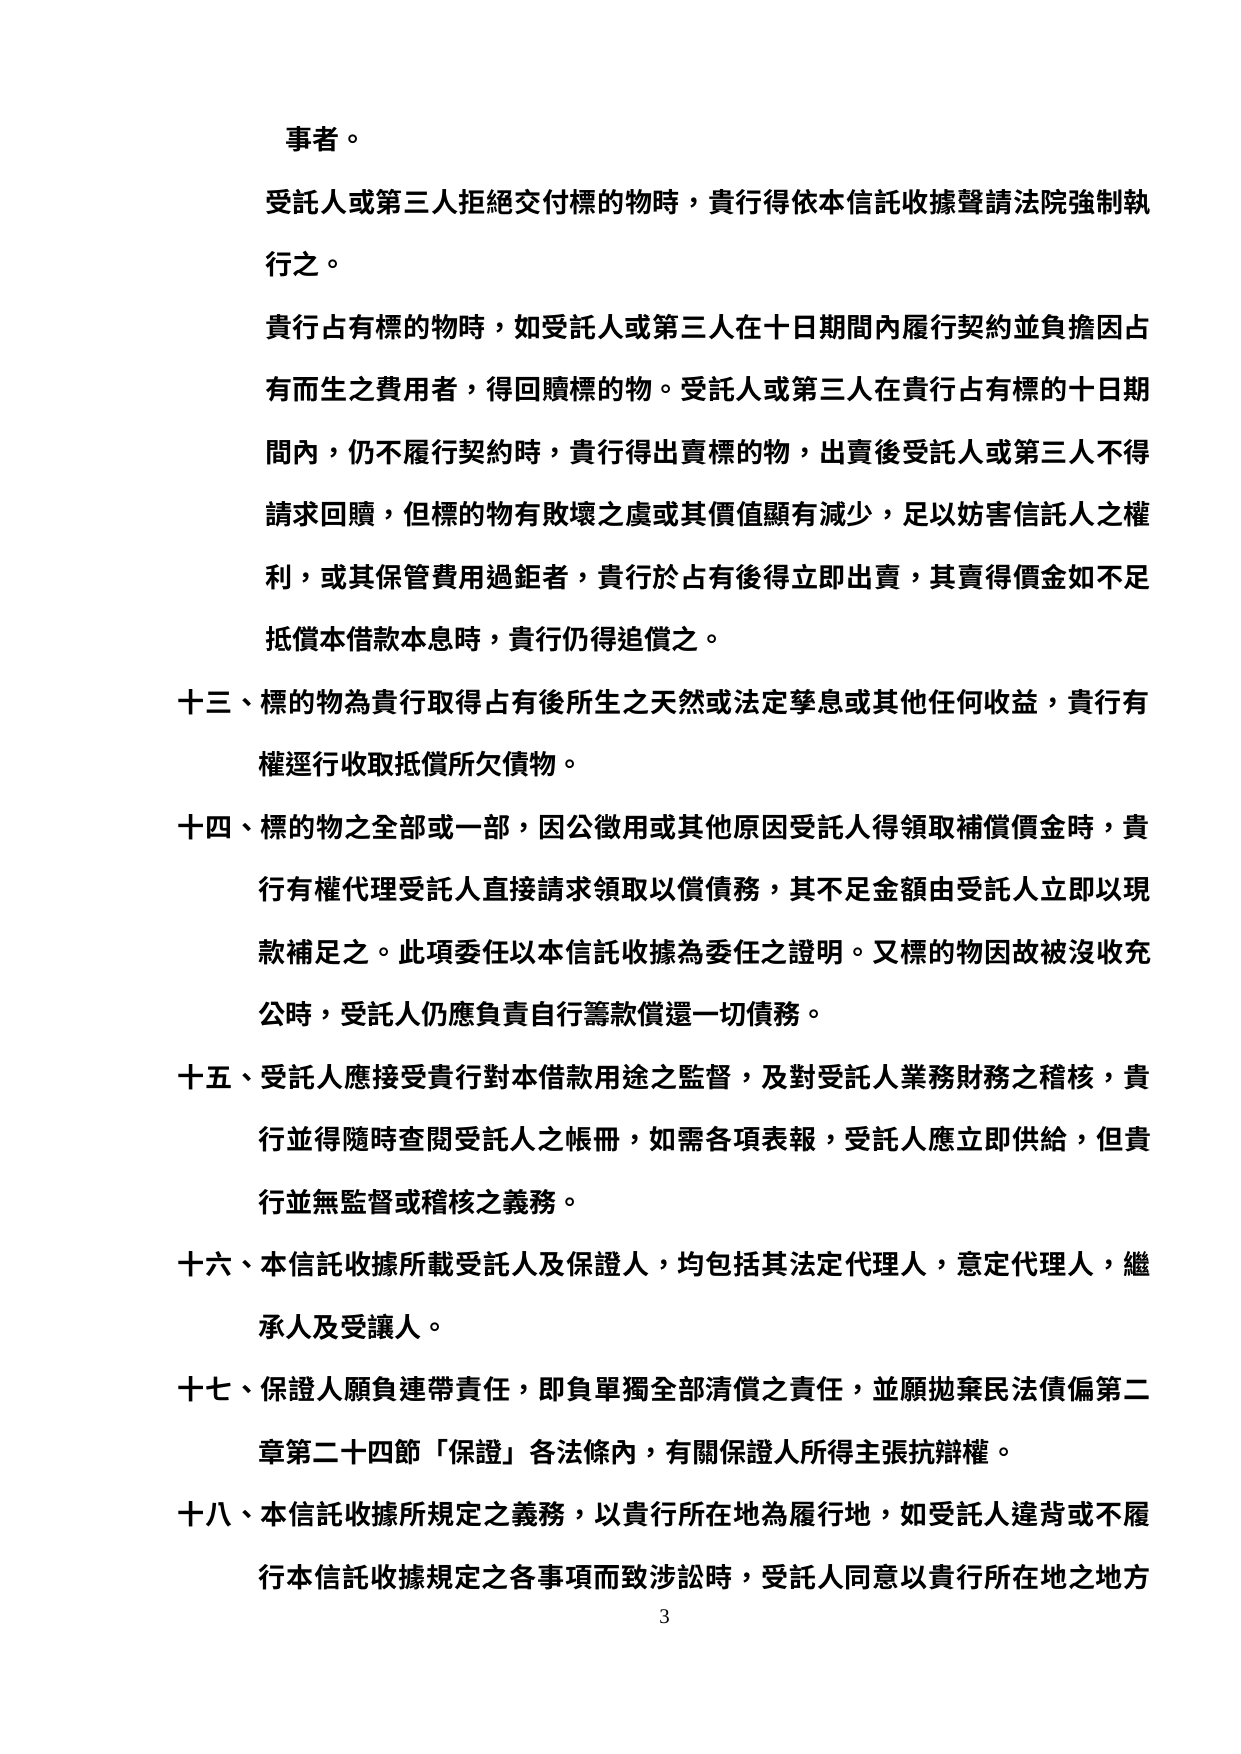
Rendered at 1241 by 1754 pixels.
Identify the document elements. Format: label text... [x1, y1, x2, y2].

text 十八、本信託收據所規定之義務，以貴行所在地為履行地，如受託人違背或不履行本信託收據規定之各事項而致涉訟時，受託人同意以貴行所在地之地方 [177, 1471, 1152, 1596]
text 十七、保證人願負連帶責任，即負單獨全部清償之責任，並願拋棄民法債偏第二章第二十四節「保證」各法條內，有關保證人所得主張抗辯權。 [177, 1346, 1152, 1471]
text 事者。 [265, 96, 1152, 159]
text 貴行占有標的物時，如受託人或第三人在十日期間內履行契約並負擔因占有而生之費用者，得回贖標的物。受託人或第三人在貴行占有標的十日期間內，仍不履行契約時，貴行得出賣標的物，出賣後受託人或第三人不得請求回贖，但標的物有敗壞之虞或其價值顯有減少，足以妨害信託人之權利，或其保管費用過鉅者，貴行於占有後得立即出賣，其賣得價金如不足抵償本借款本息時，貴行仍得追償之。 [265, 284, 1152, 659]
text 十四、標的物之全部或一部，因公徵用或其他原因受託人得領取補償價金時，貴行有權代理受託人直接請求領取以償債務，其不足金額由受託人立即以現款補足之。此項委任以本信託收據為委任之證明。又標的物因故被沒收充公時，受託人仍應負責自行籌款償還一切債務。 [177, 784, 1152, 1034]
text 受託人或第三人拒絕交付標的物時，貴行得依本信託收據聲請法院強制執行之。 [265, 159, 1152, 284]
text 十五、受託人應接受貴行對本借款用途之監督，及對受託人業務財務之稽核，貴行並得隨時查閱受託人之帳冊，如需各項表報，受託人應立即供給，但貴行並無監督或稽核之義務。 [177, 1034, 1152, 1221]
text 十三、標的物為貴行取得占有後所生之天然或法定孳息或其他任何收益，貴行有權逕行收取抵償所欠債物。 [177, 659, 1152, 784]
text 十六、本信託收據所載受託人及保證人，均包括其法定代理人，意定代理人，繼承人及受讓人。 [177, 1221, 1152, 1346]
